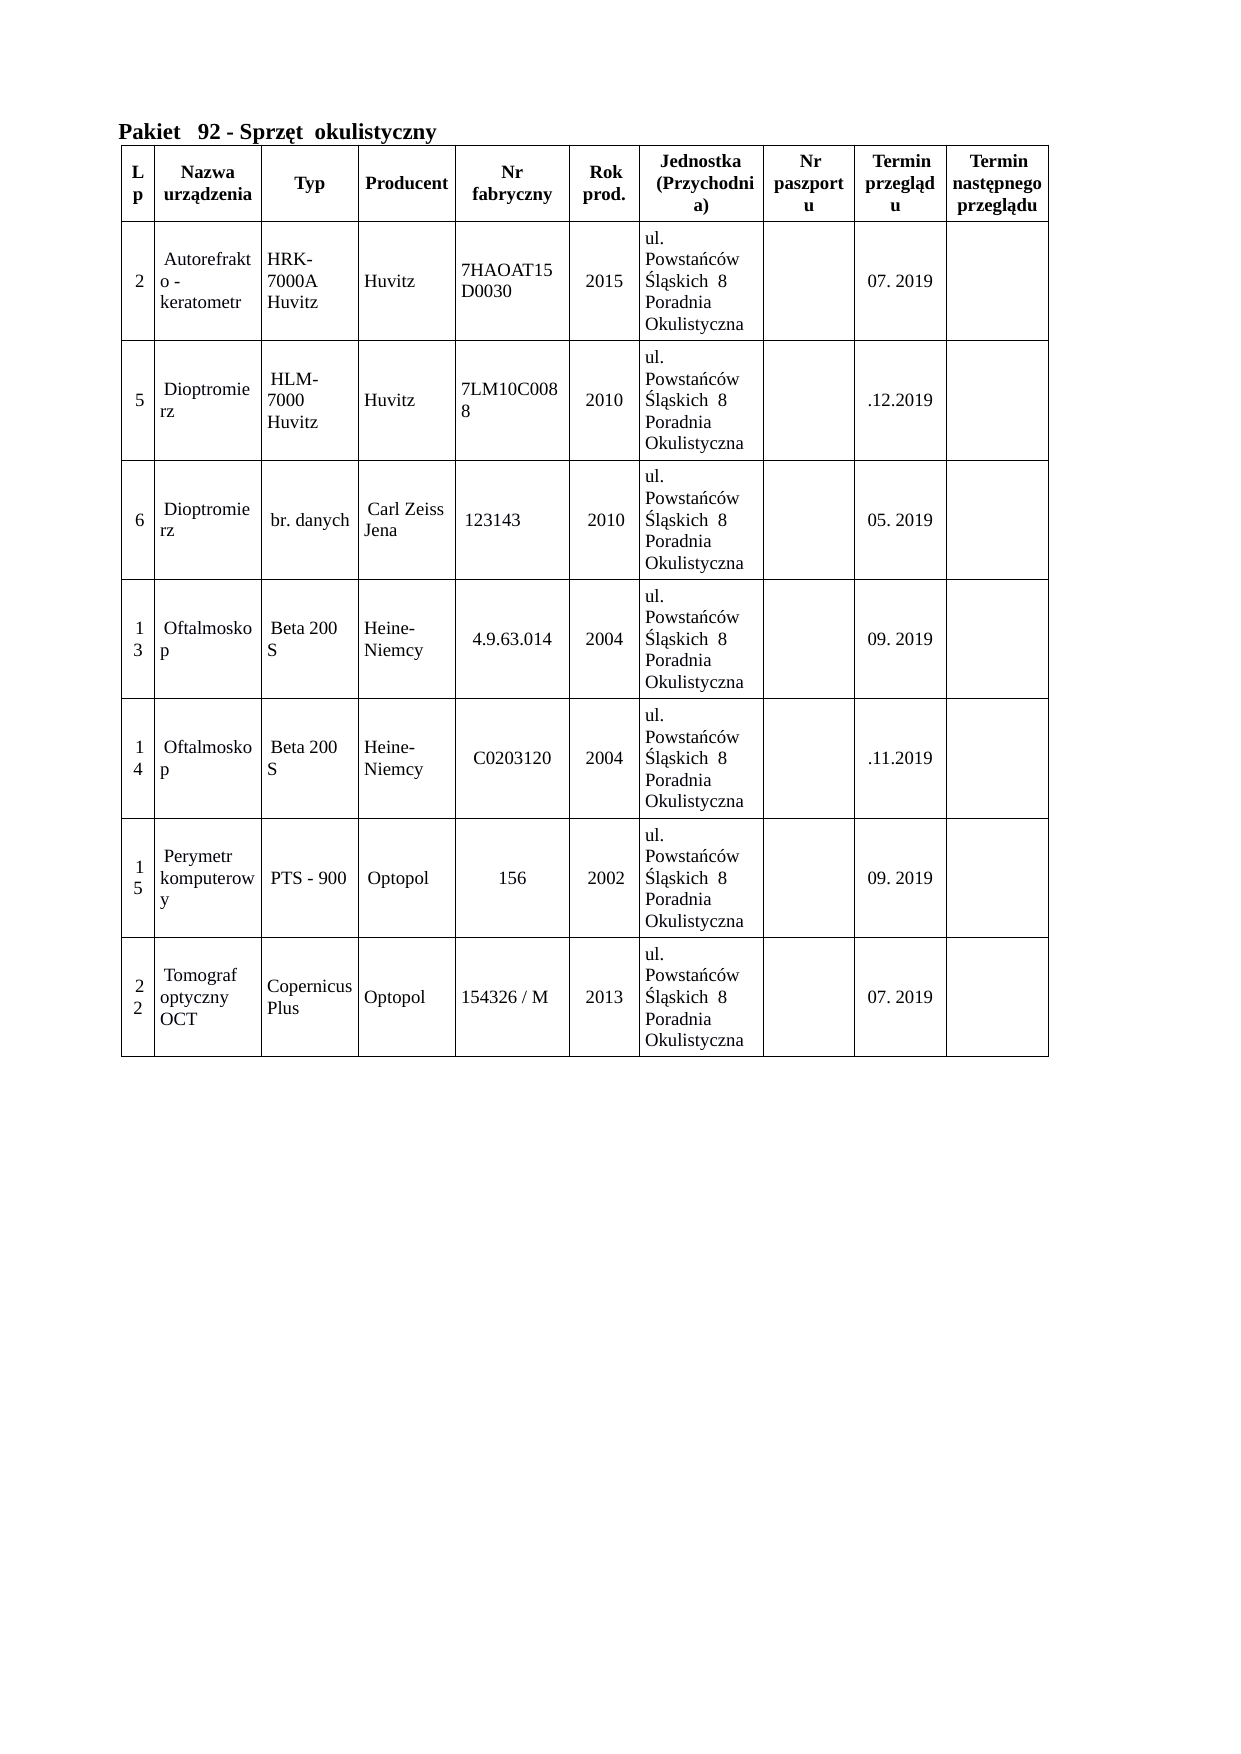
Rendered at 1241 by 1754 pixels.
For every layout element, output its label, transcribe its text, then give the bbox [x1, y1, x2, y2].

table_cell [947, 222, 1048, 340]
text Pakiet 92 - Sprzęt okulistyczny [118, 118, 1122, 144]
table_cell 07. 2019 [855, 222, 946, 340]
table_cell 156 [456, 819, 569, 937]
table_cell 05. 2019 [855, 461, 946, 579]
table_cell Beta 200 S [262, 699, 358, 818]
table_cell .12.2019 [855, 341, 946, 459]
table_cell 22 [122, 938, 154, 1056]
table_cell Autorefrakto - keratometr [155, 222, 261, 340]
table_cell [764, 819, 854, 937]
table_cell ul. Powstańców Śląskich 8 Poradnia Okulistyczna [640, 341, 763, 459]
table_cell [764, 699, 854, 818]
table_cell Dioptromierz [155, 341, 261, 459]
table_header Producent [359, 146, 455, 221]
table_cell 14 [122, 699, 154, 818]
table_cell 2004 [570, 580, 639, 698]
table_cell [764, 461, 854, 579]
table_cell [764, 341, 854, 459]
table_cell 2004 [570, 699, 639, 818]
table_cell 4.9.63.014 [456, 580, 569, 698]
table_cell Oftalmoskop [155, 580, 261, 698]
table_cell 2013 [570, 938, 639, 1056]
table_header Nazwa urządzenia [155, 146, 261, 221]
table_cell Perymetr komputerowy [155, 819, 261, 937]
table_cell 7LM10C0088 [456, 341, 569, 459]
table_cell Optopol [359, 938, 455, 1056]
table_cell Heine-Niemcy [359, 699, 455, 818]
table_cell Tomograf optyczny OCT [155, 938, 261, 1056]
table_cell ul. Powstańców Śląskich 8 Poradnia Okulistyczna [640, 461, 763, 579]
table_cell [947, 938, 1048, 1056]
table_cell ul. Powstańców Śląskich 8 Poradnia Okulistyczna [640, 699, 763, 818]
table_cell 2010 [570, 461, 639, 579]
table_cell ul. Powstańców Śląskich 8 Poradnia Okulistyczna [640, 222, 763, 340]
table_cell [947, 819, 1048, 937]
table_cell [947, 341, 1048, 459]
table_cell 2 [122, 222, 154, 340]
table_cell ul. Powstańców Śląskich 8 Poradnia Okulistyczna [640, 819, 763, 937]
table_cell Huvitz [359, 341, 455, 459]
table_header Lp [122, 146, 154, 221]
table_cell C0203120 [456, 699, 569, 818]
table_cell Huvitz [359, 222, 455, 340]
table_header Rok prod. [570, 146, 639, 221]
table_cell ul. Powstańców Śląskich 8 Poradnia Okulistyczna [640, 580, 763, 698]
table_cell HRK-7000A Huvitz [262, 222, 358, 340]
table_cell Oftalmoskop [155, 699, 261, 818]
table_cell [764, 580, 854, 698]
table_header Typ [262, 146, 358, 221]
table_cell 09. 2019 [855, 580, 946, 698]
table_cell [947, 580, 1048, 698]
table_cell PTS - 900 [262, 819, 358, 937]
table_cell 09. 2019 [855, 819, 946, 937]
table_cell ul. Powstańców Śląskich 8 Poradnia Okulistyczna [640, 938, 763, 1056]
table_cell 154326 / M [456, 938, 569, 1056]
table_cell Carl Zeiss Jena [359, 461, 455, 579]
table_cell 07. 2019 [855, 938, 946, 1056]
table_cell 7HAOAT15 D0030 [456, 222, 569, 340]
table_cell [947, 461, 1048, 579]
table_cell [947, 699, 1048, 818]
table_cell Beta 200 S [262, 580, 358, 698]
table_header Nr fabryczny [456, 146, 569, 221]
table_cell Heine-Niemcy [359, 580, 455, 698]
table_cell .11.2019 [855, 699, 946, 818]
table_cell 123143 [456, 461, 569, 579]
table_cell [764, 938, 854, 1056]
table_cell HLM-7000 Huvitz [262, 341, 358, 459]
table_cell 2015 [570, 222, 639, 340]
table_cell 15 [122, 819, 154, 937]
table_cell 13 [122, 580, 154, 698]
table_cell br. danych [262, 461, 358, 579]
table_cell Dioptromierz [155, 461, 261, 579]
table_cell Copernicus Plus [262, 938, 358, 1056]
table_header Jednostka (Przychodnia) [640, 146, 763, 221]
table_cell Optopol [359, 819, 455, 937]
table_cell 2010 [570, 341, 639, 459]
table_header Termin przeglądu [855, 146, 946, 221]
table_cell 6 [122, 461, 154, 579]
table_cell [764, 222, 854, 340]
table_header Termin następnego przeglądu [947, 146, 1048, 221]
table_cell 5 [122, 341, 154, 459]
table_header Nr paszportu [764, 146, 854, 221]
table_cell 2002 [570, 819, 639, 937]
